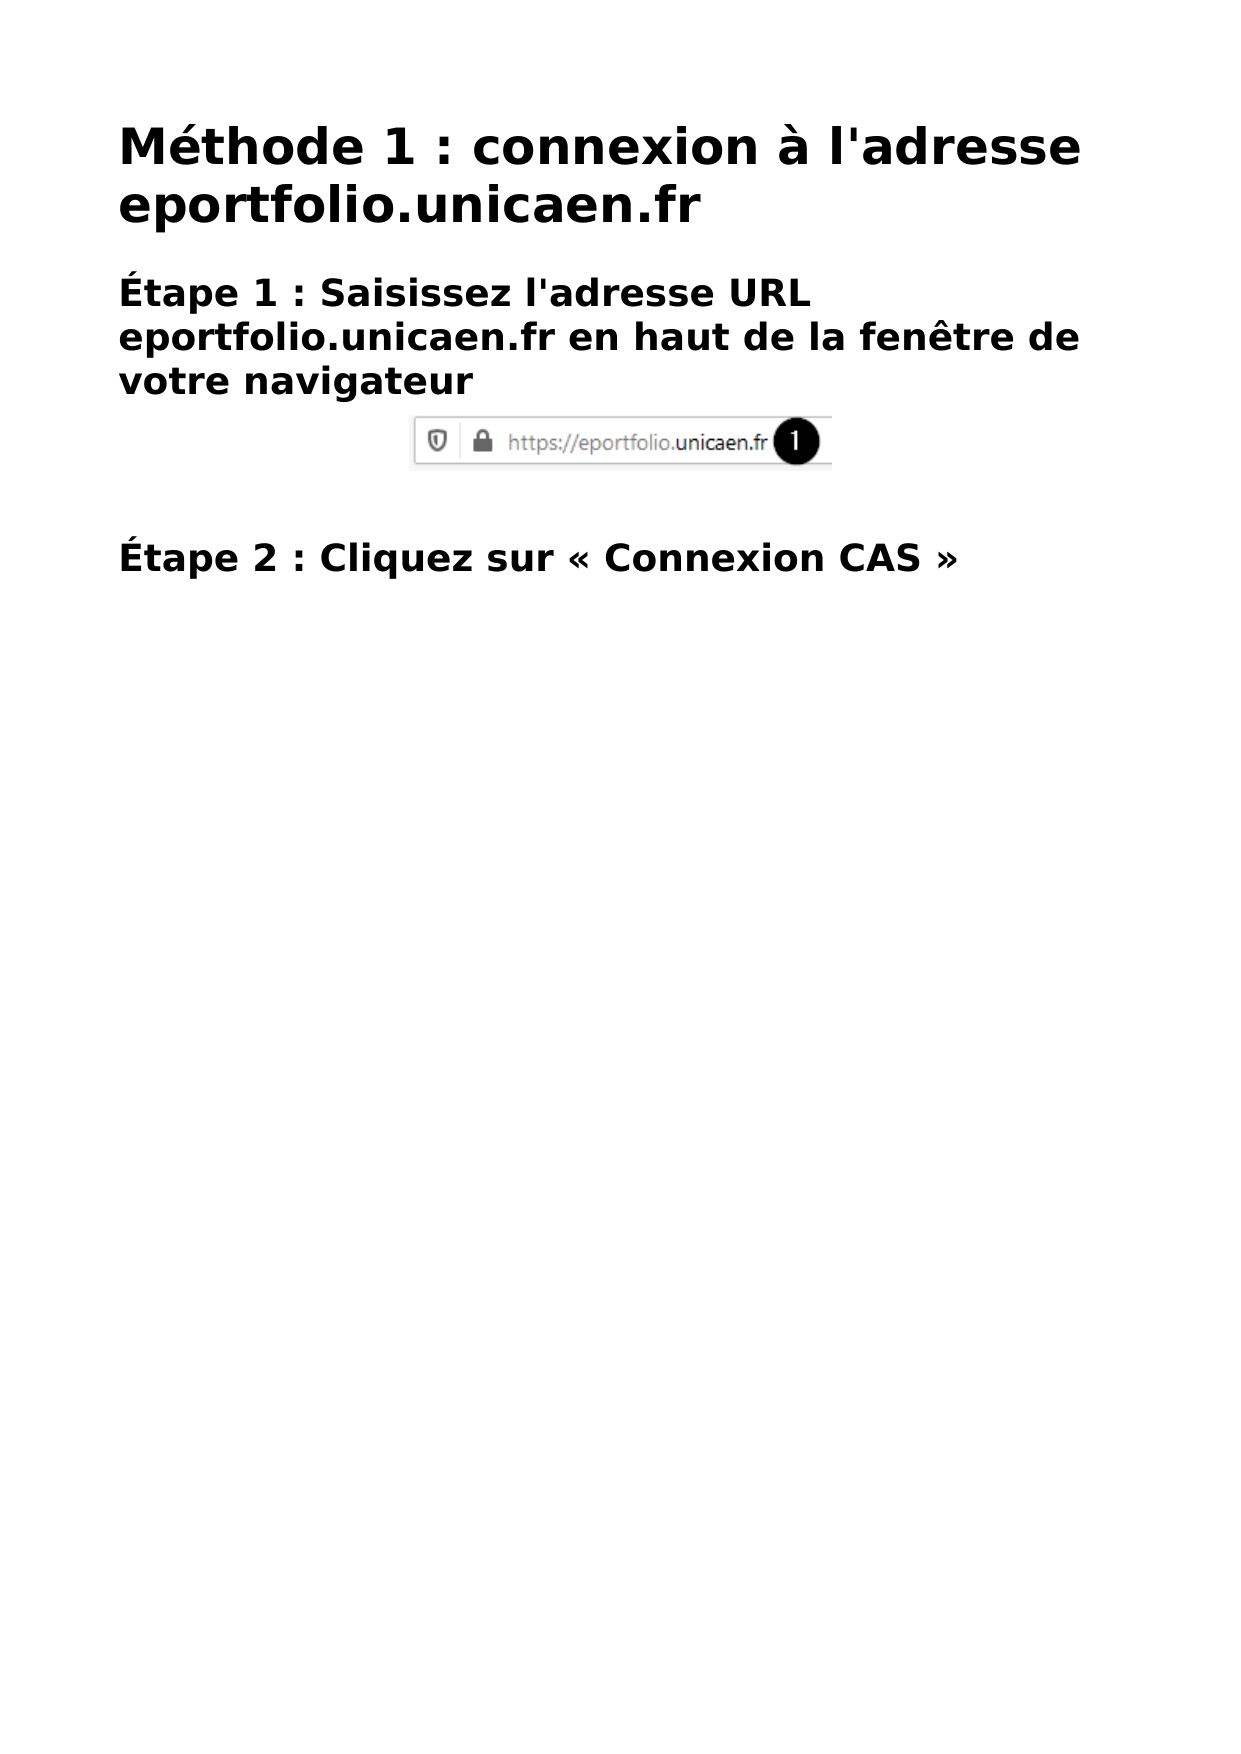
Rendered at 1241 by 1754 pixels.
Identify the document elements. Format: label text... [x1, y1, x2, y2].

subtitle Méthode 1 : connexion à l'adresse eportfolio.unicaen.fr [118, 118, 1122, 234]
subtitle Étape 2 : Cliquez sur « Connexion CAS » [118, 537, 1122, 581]
picture [408, 415, 832, 471]
subtitle Étape 1 : Saisissez l'adresse URL eportfolio.unicaen.fr en haut de la fenêtre de votre navigateur [118, 272, 1122, 403]
